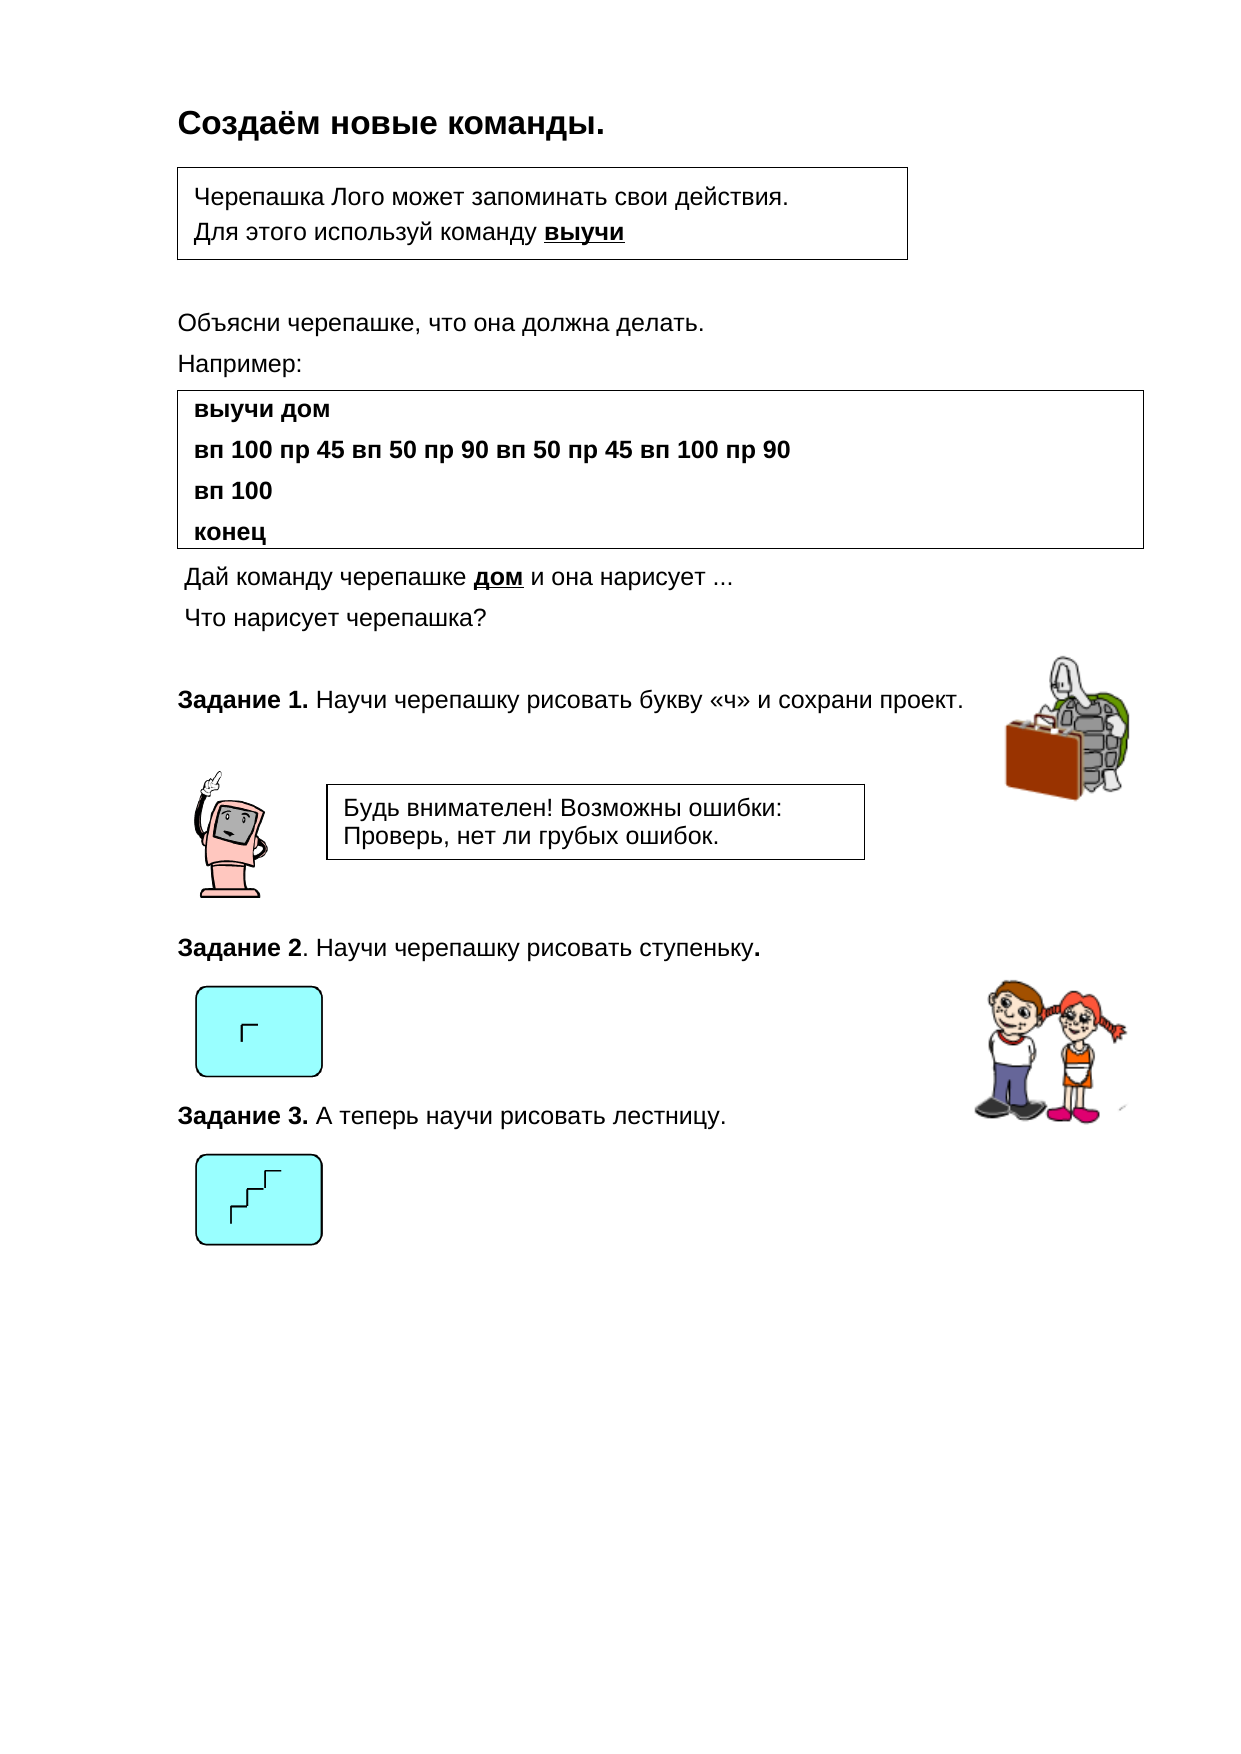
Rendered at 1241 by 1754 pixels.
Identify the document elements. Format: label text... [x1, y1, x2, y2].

text Для этого используй команду выучи [194, 217, 892, 246]
text Будь внимателен! Возможны ошибки: [343, 793, 848, 821]
text выучи дом [178, 391, 1143, 422]
picture [178, 766, 277, 904]
text Объясни черепашке, что она должна делать. [177, 308, 1144, 337]
text Что нарисует черепашка? [177, 603, 1144, 632]
text Создаём новые команды. [177, 103, 1144, 142]
text Проверь, нет ли грубых ошибок. [343, 821, 848, 850]
text Дай команду черепашке дом и она нарисует ... [177, 562, 1144, 590]
picture [999, 644, 1143, 803]
text Задание 2. Научи черепашку рисовать ступеньку. [177, 933, 1144, 962]
picture [193, 983, 325, 1080]
picture [966, 969, 1135, 1134]
text вп 100 пр 45 вп 50 пр 90 вп 50 пр 45 вп 100 пр 90 [178, 432, 1143, 463]
text Задание 1. Научи черепашку рисовать букву «ч» и сохрани проект. [177, 685, 998, 714]
text конец [178, 514, 1143, 548]
text Например: [177, 349, 1144, 378]
text Черепашка Лого может запоминать свои действия. [194, 182, 892, 211]
text Задание 3. А теперь научи рисовать лестницу. [177, 1101, 965, 1130]
picture [193, 1151, 323, 1248]
text вп 100 [178, 473, 1143, 505]
